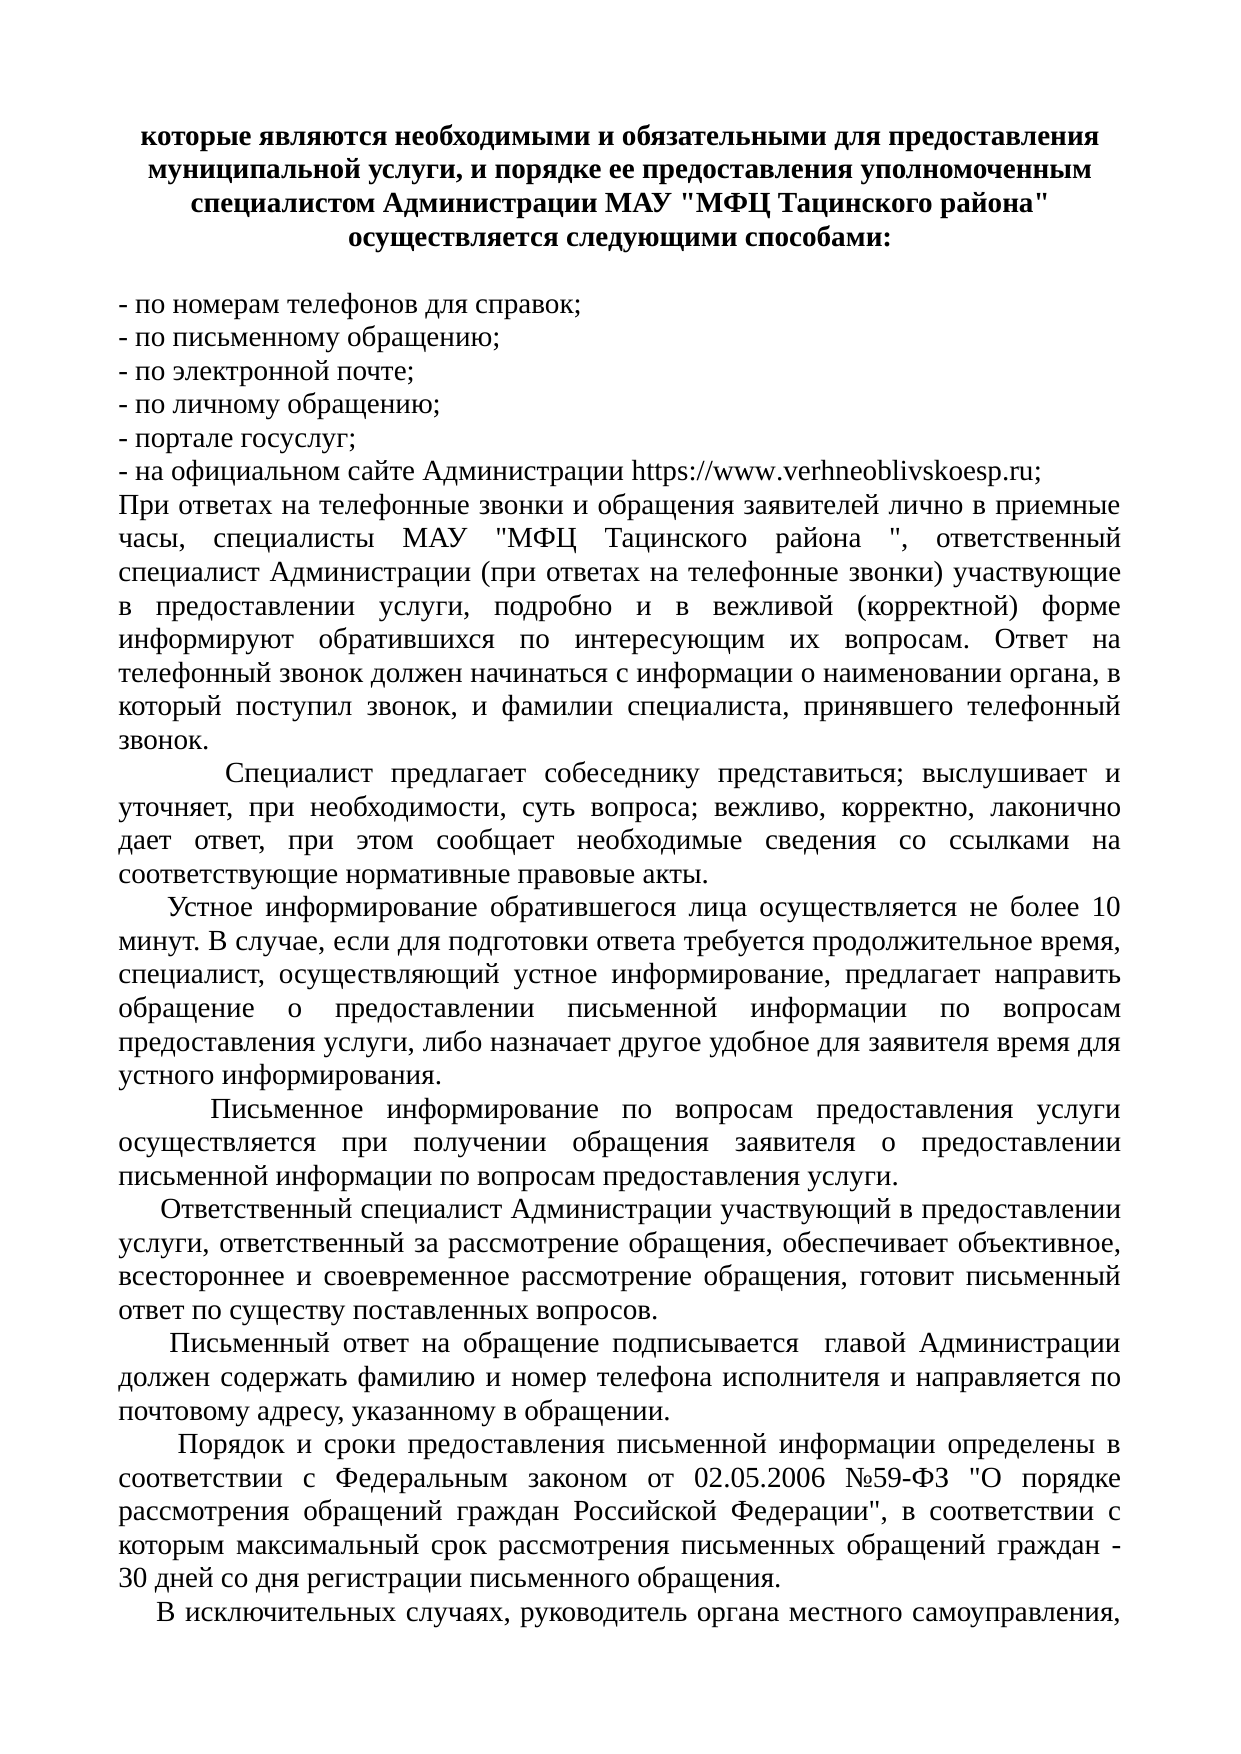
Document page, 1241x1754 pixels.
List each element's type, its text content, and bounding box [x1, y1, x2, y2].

text Письменный ответ на обращение подписывается главой Администрации должен содержать фамилию и номер телефона исполнителя и направляется по почтовому адресу, указанному в обращении. [118, 1326, 1122, 1426]
text В исключительных случаях, руководитель органа местного самоуправления, [118, 1594, 1122, 1627]
text - портале госуслуг; [118, 420, 1122, 453]
text Порядок и сроки предоставления письменной информации определены в соответствии с Федеральным законом от 02.05.2006 №59-ФЗ "О порядке рассмотрения обращений граждан Российской Федерации", в соответствии с которым максимальный срок рассмотрения письменных обращений граждан - 30 дней со дня регистрации письменного обращения. [118, 1426, 1122, 1594]
text - по электронной почте; [118, 353, 1122, 386]
text - на официальном сайте Администрации https://www.verhneoblivskoesp.ru; [118, 453, 1122, 487]
text - по личному обращению; [118, 386, 1122, 420]
text Письменное информирование по вопросам предоставления услуги осуществляется при получении обращения заявителя о предоставлении письменной информации по вопросам предоставления услуги. [118, 1091, 1122, 1191]
text При ответах на телефонные звонки и обращения заявителей лично в приемные часы, специалисты МАУ "МФЦ Тацинского района ", ответственный специалист Администрации (при ответах на телефонные звонки) участвующие в предоставлении услуги, подробно и в вежливой (корректной) форме информируют обратившихся по интересующим их вопросам. Ответ на телефонный звонок должен начинаться с информации о наименовании органа, в который поступил звонок, и фамилии специалиста, принявшего телефонный звонок. [118, 487, 1122, 755]
text которые являются необходимыми и обязательными для предоставления муниципальной услуги, и порядке ее предоставления уполномоченным специалистом Администрации МАУ "МФЦ Тацинского района" осуществляется следующими способами: [118, 118, 1122, 252]
text Ответственный специалист Администрации участвующий в предоставлении услуги, ответственный за рассмотрение обращения, обеспечивает объективное, всестороннее и своевременное рассмотрение обращения, готовит письменный ответ по существу поставленных вопросов. [118, 1191, 1122, 1326]
text - по номерам телефонов для справок; [118, 286, 1122, 319]
text Устное информирование обратившегося лица осуществляется не более 10 минут. В случае, если для подготовки ответа требуется продолжительное время, специалист, осуществляющий устное информирование, предлагает направить обращение о предоставлении письменной информации по вопросам предоставления услуги, либо назначает другое удобное для заявителя время для устного информирования. [118, 889, 1122, 1091]
text Специалист предлагает собеседнику представиться; выслушивает и уточняет, при необходимости, суть вопроса; вежливо, корректно, лаконично дает ответ, при этом сообщает необходимые сведения со ссылками на соответствующие нормативные правовые акты. [118, 755, 1122, 889]
text - по письменному обращению; [118, 319, 1122, 353]
